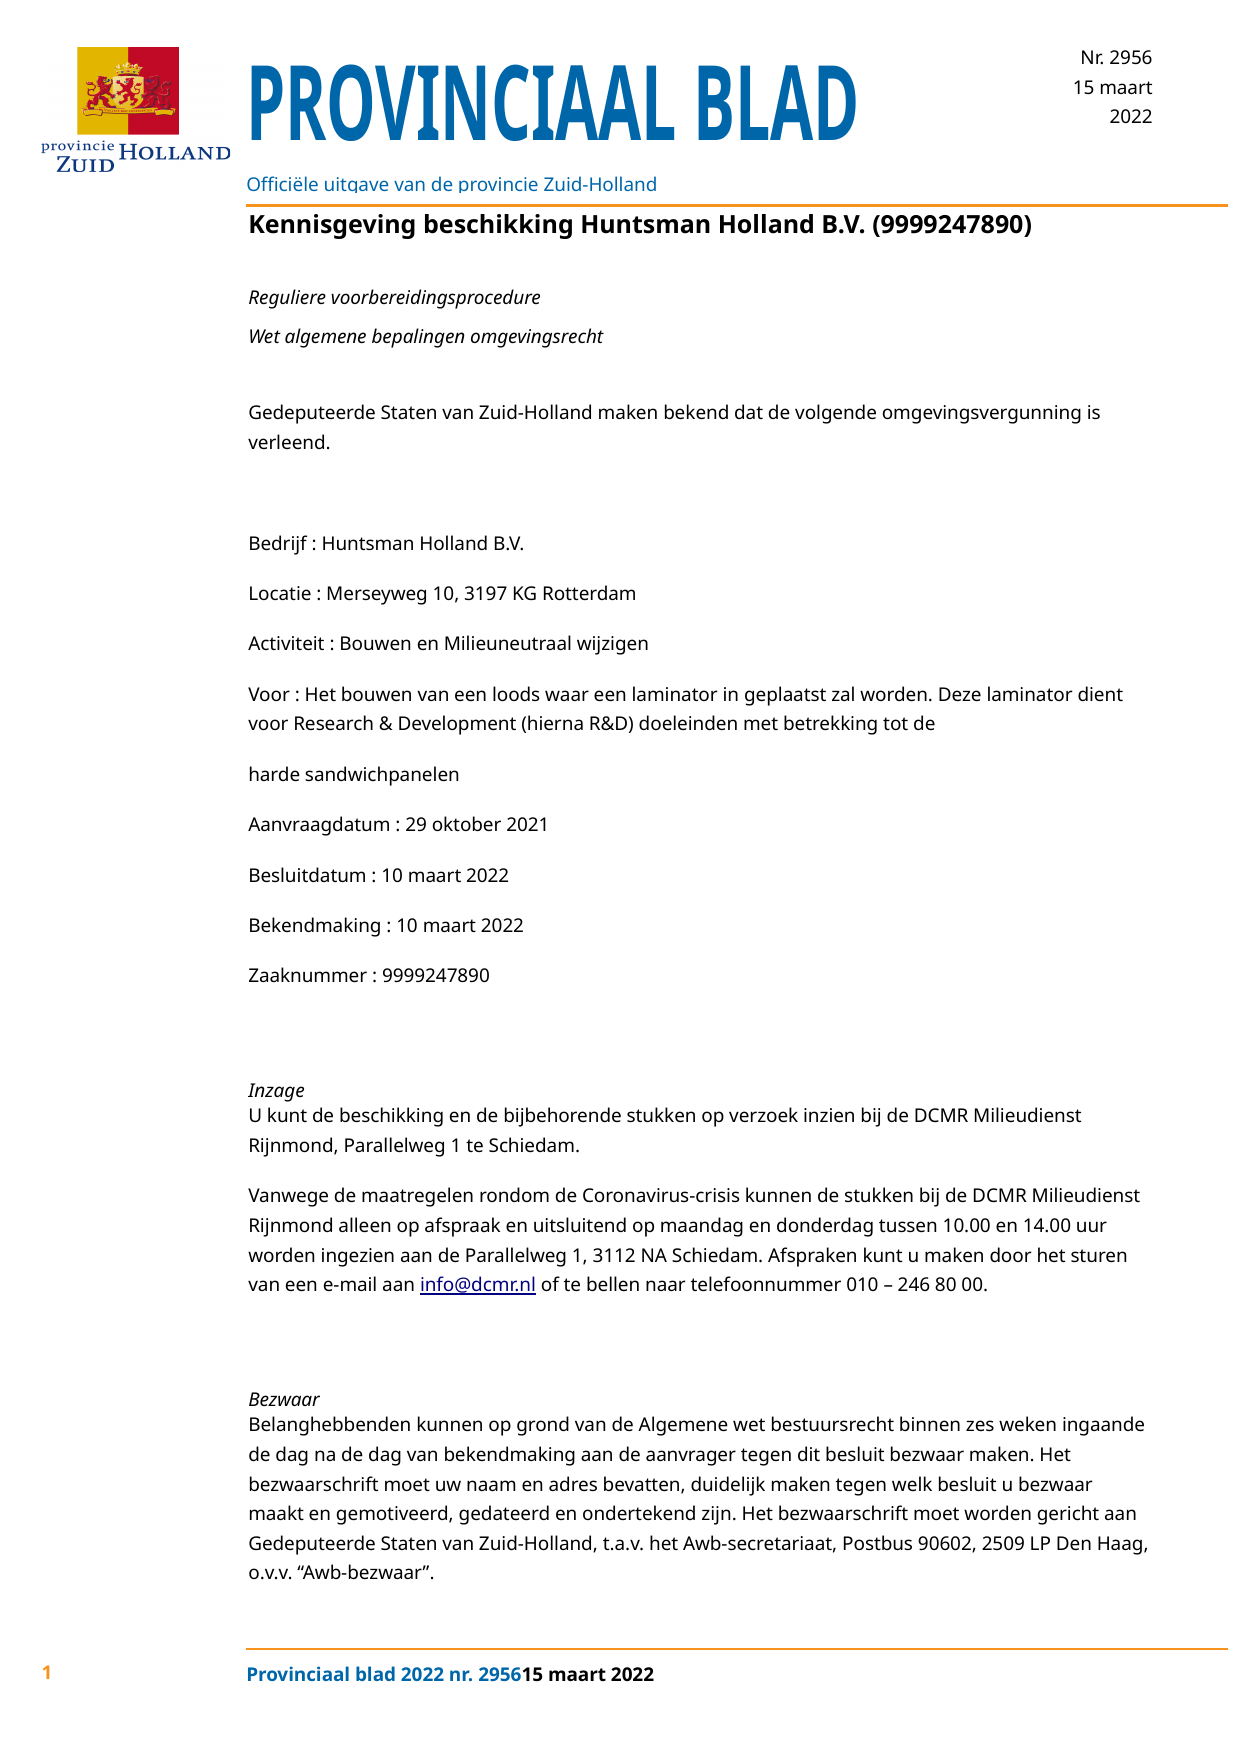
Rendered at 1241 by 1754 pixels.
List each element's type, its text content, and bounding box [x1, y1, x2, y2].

text Kennisgeving beschikking Huntsman Holland B.V. (9999247890) [248, 207, 1152, 241]
text Locatie : Merseyweg 10, 3197 KG Rotterdam [248, 580, 1152, 606]
text Besluitdatum : 10 maart 2022 [248, 862, 1152, 887]
text Belanghebbenden kunnen op grond van de Algemene wet bestuursrecht binnen zes weken ingaande de dag na de dag van bekendmaking aan de aanvrager tegen dit besluit bezwaar maken. Het bezwaarschrift moet uw naam en adres bevatten, duidelijk maken tegen welk besluit u bezwaar maakt en gemotiveerd, gedateerd en ondertekend zijn. Het bezwaarschrift moet worden gericht aan Gedeputeerde Staten van Zuid-Holland, t.a.v. het Awb-secretariaat, Postbus 90602, 2509 LP Den Haag, o.v.v. “Awb-bezwaar”. [248, 1412, 1152, 1585]
text Reguliere voorbereidingsprocedure [248, 284, 1152, 309]
text Gedeputeerde Staten van Zuid-Holland maken bekend dat de volgende omgevingsvergunning is verleend. [248, 399, 1152, 454]
text harde sandwichpanelen [248, 761, 1152, 787]
text Bedrijf : Huntsman Holland B.V. [248, 530, 1152, 555]
text U kunt de beschikking en de bijbehorende stukken op verzoek inzien bij de DCMR Milieudienst Rijnmond, Parallelweg 1 te Schiedam. [248, 1103, 1152, 1158]
text Bezwaar [248, 1386, 1152, 1412]
text Zaaknummer : 9999247890 [248, 963, 1152, 988]
text Voor : Het bouwen van een loods waar een laminator in geplaatst zal worden. Deze laminator dient voor Research & Development (hierna R&D) doeleinden met betrekking tot de [248, 681, 1152, 736]
text Bekendmaking : 10 maart 2022 [248, 912, 1152, 938]
text Activiteit : Bouwen en Milieuneutraal wijzigen [248, 631, 1152, 656]
text Aanvraagdatum : 29 oktober 2021 [248, 811, 1152, 837]
picture [41, 47, 231, 172]
text Wet algemene bepalingen omgevingsrecht [248, 323, 1152, 349]
text Inzage [248, 1077, 1152, 1103]
text Vanwege de maatregelen rondom de Coronavirus-crisis kunnen de stukken bij de DCMR Milieudienst Rijnmond alleen op afspraak en uitsluitend op maandag en donderdag tussen 10.00 en 14.00 uur worden ingezien aan de Parallelweg 1, 3112 NA Schiedam. Afspraken kunt u maken door het sturen van een e-mail aan info@dcmr.nl of te bellen naar telefoonnummer 010 – 246 80 00. [248, 1183, 1152, 1297]
